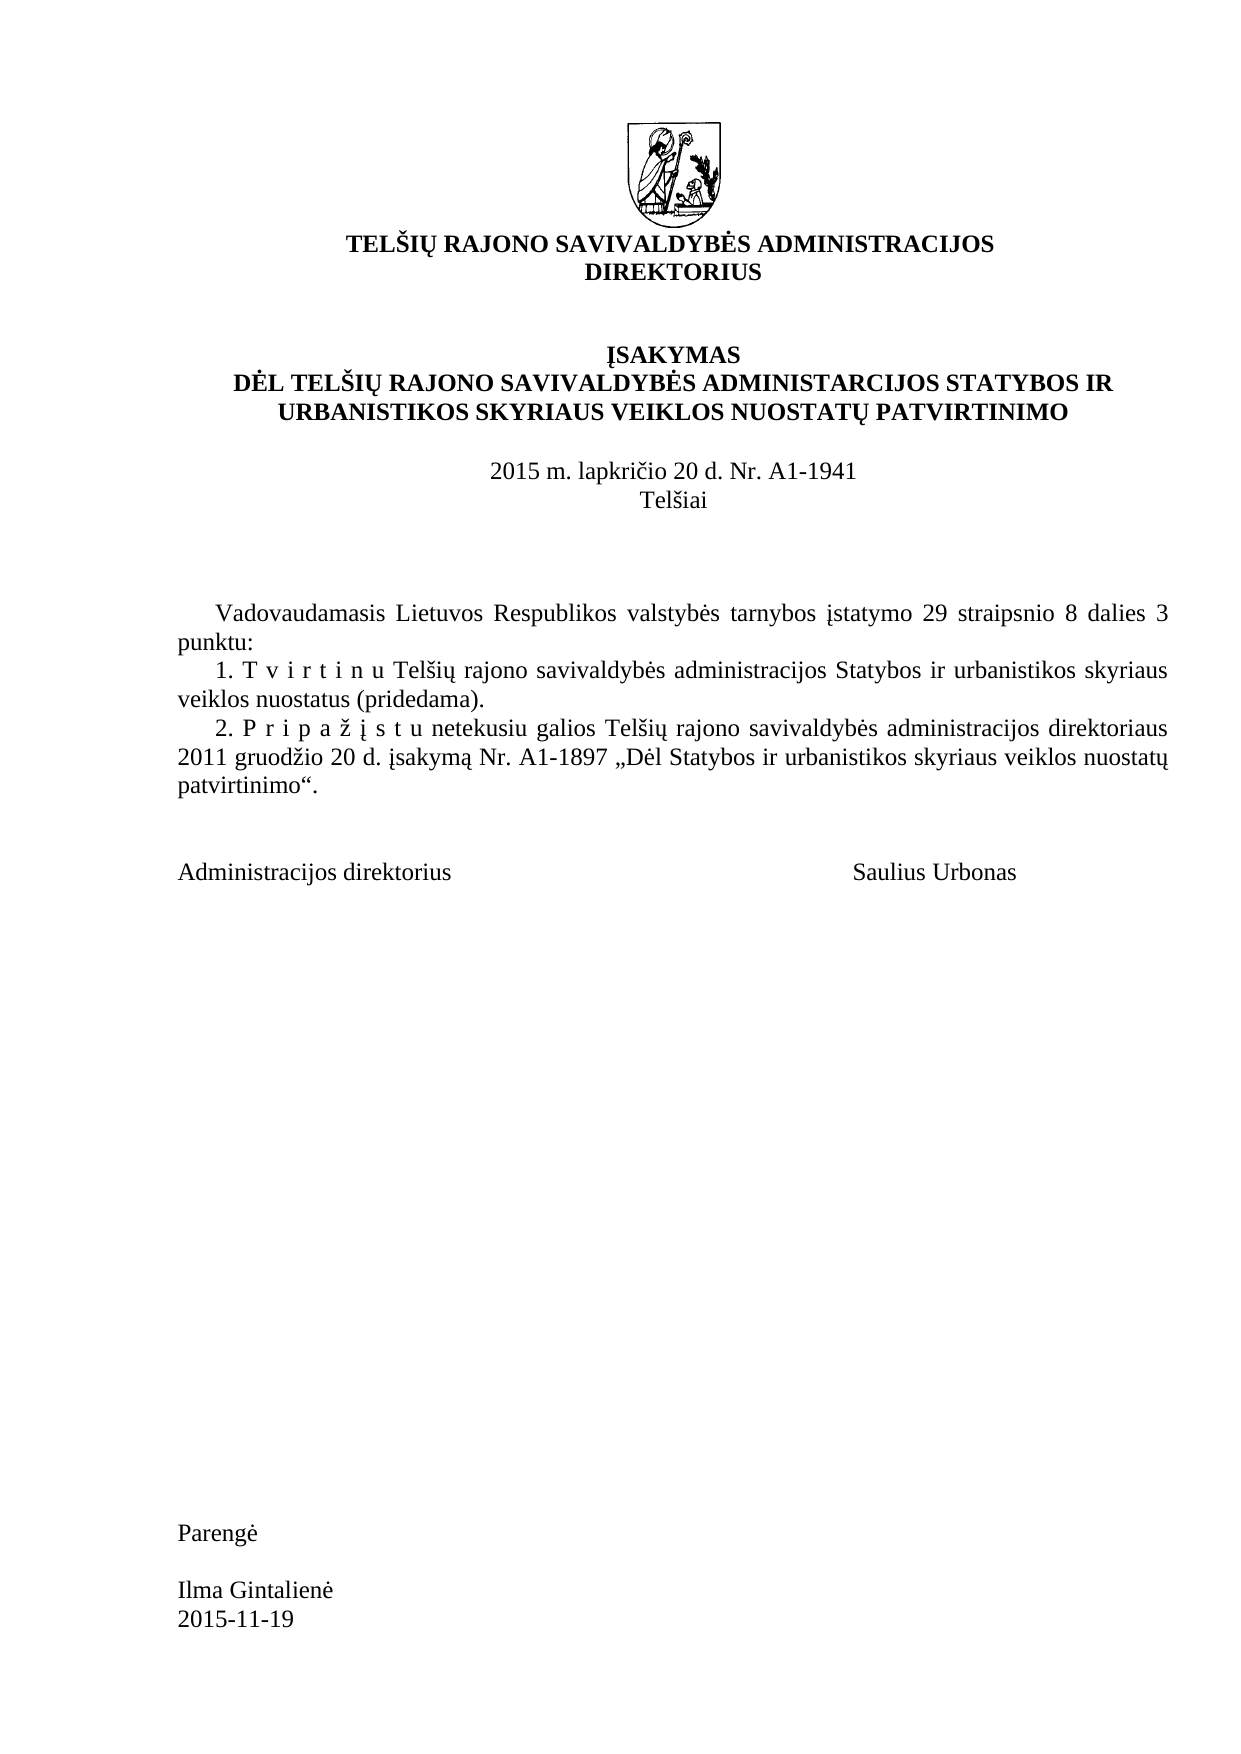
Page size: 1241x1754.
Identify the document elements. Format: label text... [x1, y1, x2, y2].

text Administracijos direktorius Saulius Urbonas [177, 857, 1169, 885]
table_header TELŠIŲ RAJONO SAVIVALDYBĖS ADMINISTRACIJOS DIREKTORIUS [176, 30, 1171, 339]
table_cell 2015 m. lapkričio 20 d. Nr. A1-1941 [176, 456, 1171, 485]
table_cell DĖL TELŠIŲ RAJONO SAVIVALDYBĖS ADMINISTARCIJOS STATYBOS IR URBANISTIKOS SKYRIAUS VEIKLos NUOSTATŲ PATVIRTINIMO [176, 369, 1171, 426]
table_cell Telšiai [176, 485, 1171, 543]
text Ilma Gintalienė [177, 1575, 1169, 1604]
text 1. T v i r t i n u Telšių rajono savivaldybės administracijos Statybos ir urbanistikos skyriaus veiklos nuostatus (pridedama). [177, 655, 1169, 713]
table_cell ĮSAKYMAS [176, 339, 1171, 368]
text Vadovaudamasis Lietuvos Respublikos valstybės tarnybos įstatymo 29 straipsnio 8 dalies 3 punktu: [177, 598, 1169, 655]
text 2. P r i p a ž į s t u netekusiu galios Telšių rajono savivaldybės administracijos direktoriaus 2011 gruodžio 20 d. įsakymą Nr. A1-1897 „Dėl Statybos ir urbanistikos skyriaus veiklos nuostatų patvirtinimo“. [177, 713, 1169, 799]
text 2015-11-19 [177, 1604, 1169, 1633]
text Parengė [177, 1518, 1169, 1547]
table_cell [176, 426, 1171, 456]
